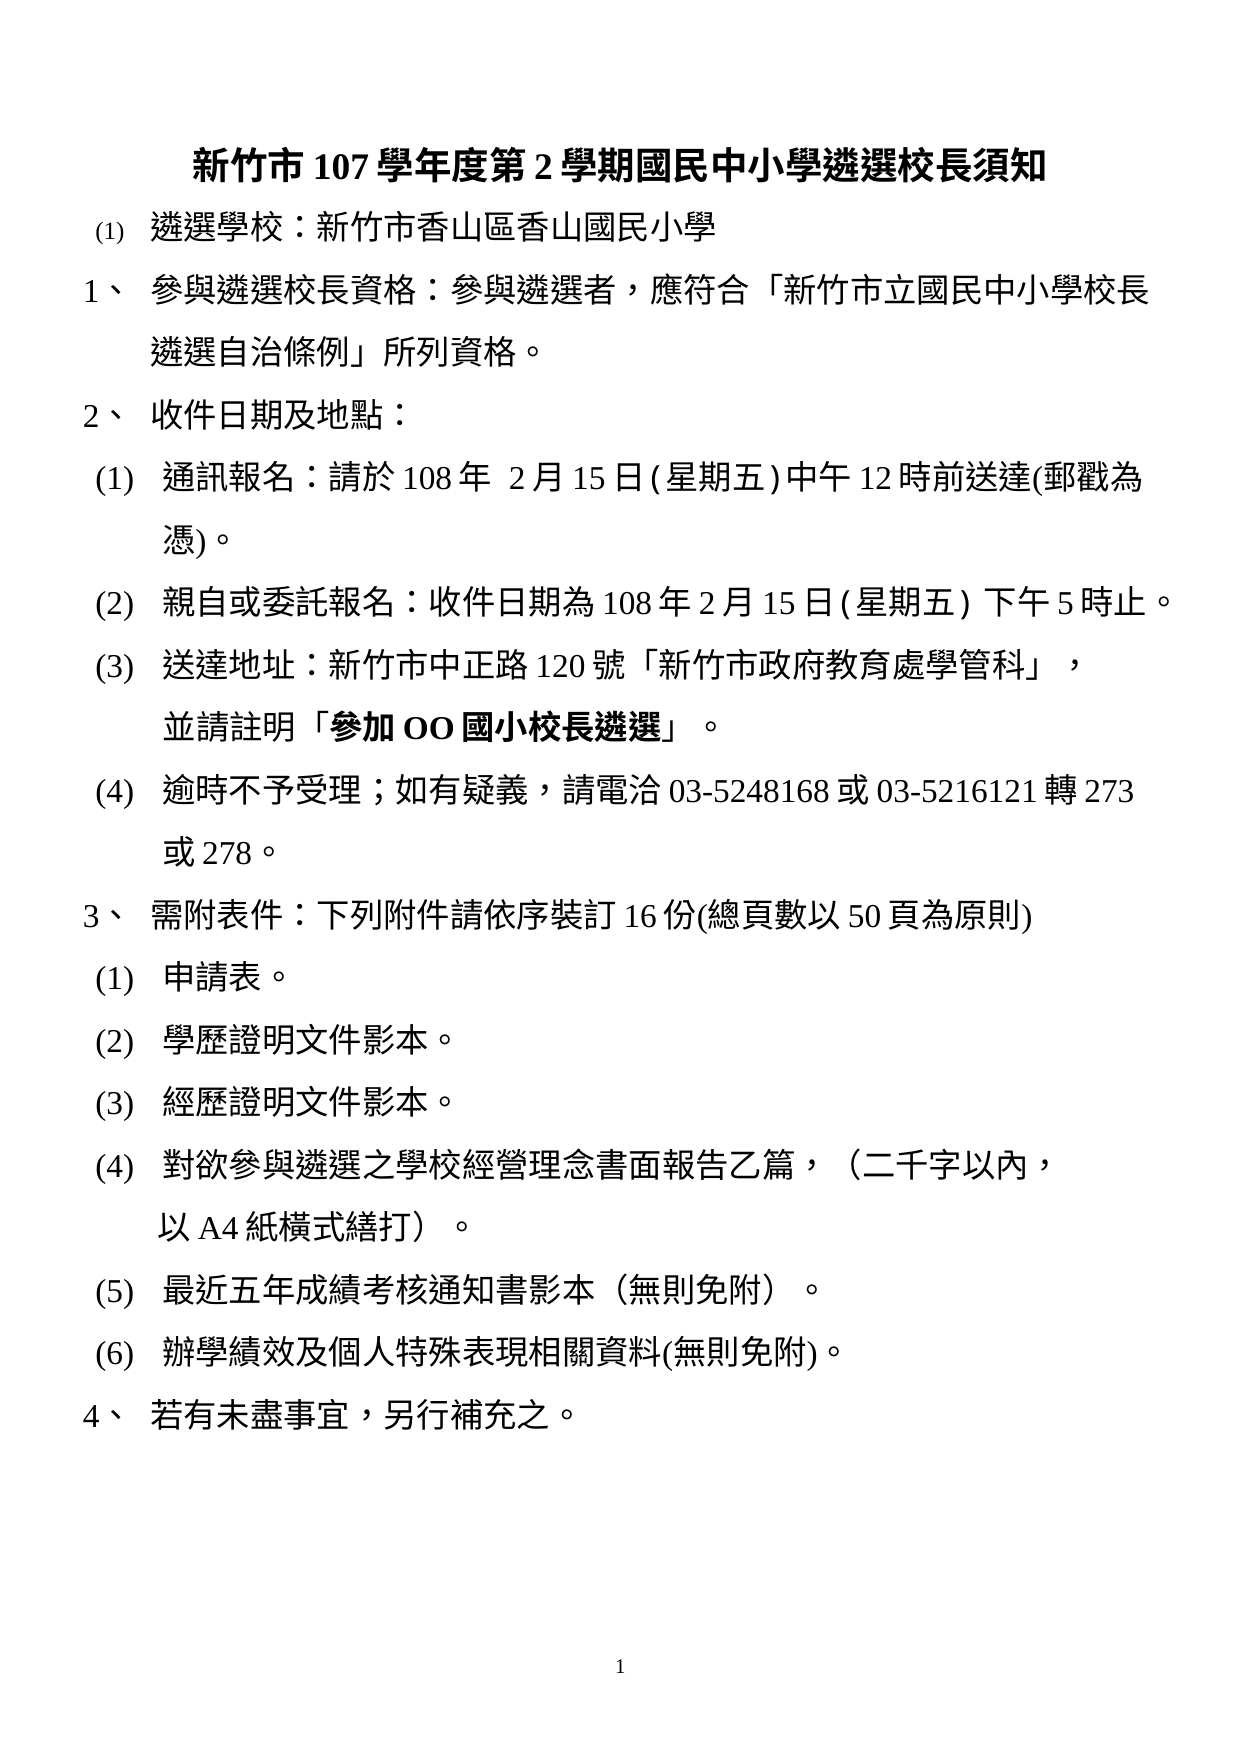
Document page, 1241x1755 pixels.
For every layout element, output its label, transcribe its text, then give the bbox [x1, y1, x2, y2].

list 辦學績效及個人特殊表現相關資料(無則免附)。 [95, 1309, 1158, 1371]
text 新竹市107學年度第2學期國民中小學遴選校長須知 [83, 121, 1158, 184]
list 逾時不予受理；如有疑義，請電洽03-5248168或03-5216121轉273或278。 [95, 746, 1158, 871]
list 送達地址：新竹市中正路120號「新竹市政府教育處學管科」， [95, 621, 1158, 684]
text 以A4紙橫式繕打）。 [133, 1184, 1158, 1246]
list 親自或委託報名：收件日期為108年2月15日(星期五) 下午5時止。 [95, 559, 1158, 621]
list 遴選學校：新竹市香山區香山國民小學 [95, 184, 1158, 246]
list 參與遴選校長資格：參與遴選者，應符合「新竹市立國民中小學校長遴選自治條例」所列資格。 [83, 246, 1158, 371]
list 對欲參與遴選之學校經營理念書面報告乙篇，（二千字以內， [95, 1121, 1158, 1184]
text 並請註明「參加OO國小校長遴選」。 [163, 684, 1158, 746]
list 學歷證明文件影本。 [95, 996, 1158, 1059]
list 需附表件：下列附件請依序裝訂16份(總頁數以50頁為原則) [83, 871, 1158, 934]
list 若有未盡事宜，另行補充之。 [83, 1371, 1158, 1434]
list 通訊報名：請於108年 2月15日(星期五)中午12時前送達(郵戳為憑)。 [95, 434, 1158, 559]
list 最近五年成績考核通知書影本（無則免附）。 [95, 1246, 1158, 1309]
list 申請表。 [95, 934, 1158, 996]
list 收件日期及地點： [83, 371, 1158, 434]
list 經歷證明文件影本。 [95, 1059, 1158, 1121]
